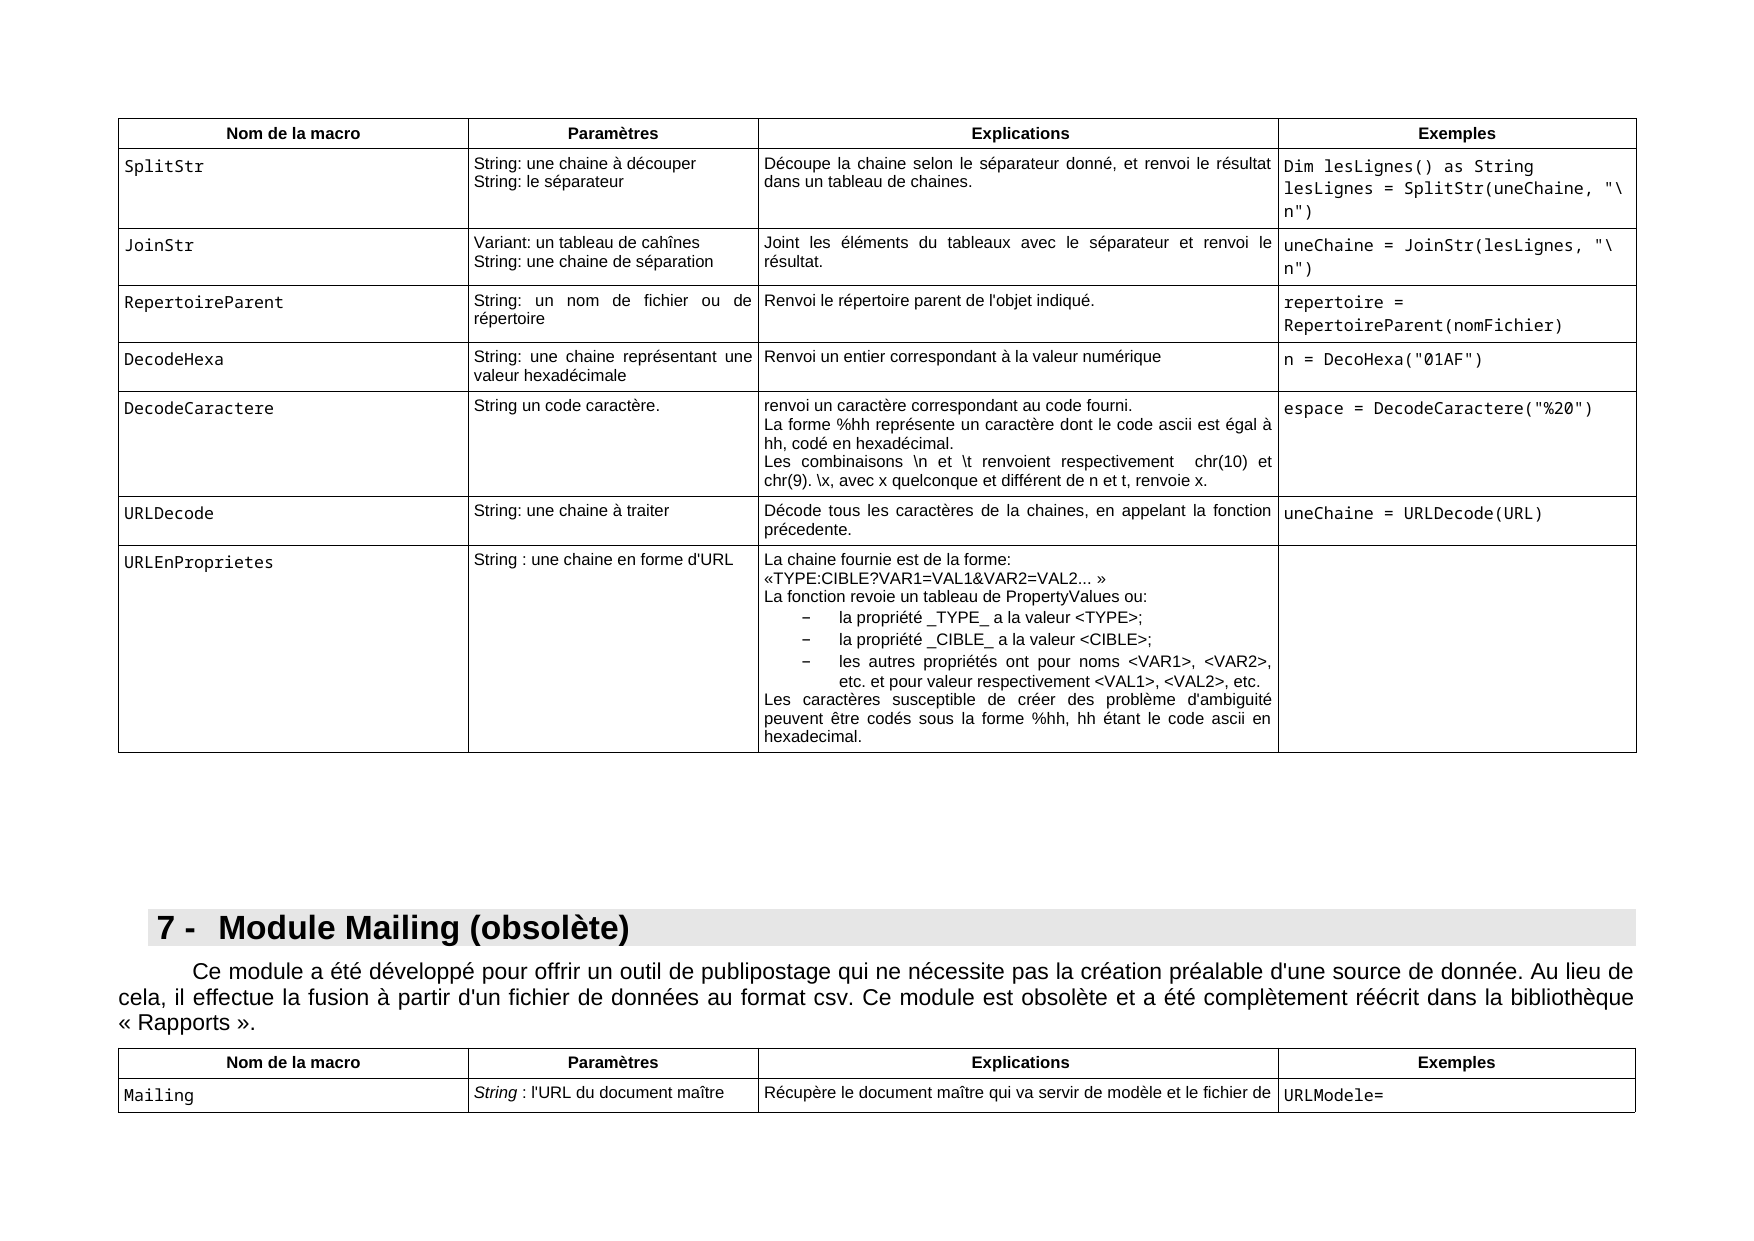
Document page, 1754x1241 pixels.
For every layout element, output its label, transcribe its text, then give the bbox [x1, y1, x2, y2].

table_cell uneChaine = URLDecode(URL) [1279, 497, 1636, 544]
table_cell DecodeHexa [119, 343, 468, 391]
table_cell [1279, 546, 1636, 752]
table_cell String: un nom de fichier ou de répertoire [469, 286, 758, 342]
table_cell Renvoi le répertoire parent de l'objet indiqué. [759, 286, 1278, 342]
table_cell DecodeCaractere [119, 392, 468, 496]
table_cell String : l'URL du document maître [469, 1079, 758, 1112]
table_header Exemples [1279, 119, 1636, 148]
table_header Explications [759, 1049, 1278, 1078]
table_cell Mailing [119, 1079, 468, 1112]
table_cell Joint les éléments du tableaux avec le séparateur et renvoi le résultat. [759, 229, 1278, 285]
table_header Paramètres [469, 119, 758, 148]
subtitle Module Mailing (obsolète) [148, 909, 1636, 946]
table_cell String: une chaine à découper String: le séparateur [469, 149, 758, 228]
table_cell JoinStr [119, 229, 468, 285]
table_header Nom de la macro [119, 119, 468, 148]
table_cell String : une chaine en forme d'URL [469, 546, 758, 752]
table_cell Récupère le document maître qui va servir de modèle et le fichier de [759, 1079, 1278, 1112]
table_header Exemples [1279, 1049, 1635, 1078]
table_cell renvoi un caractère correspondant au code fourni. La forme %hh représente un caractère dont le code ascii est égal à hh, codé en hexadécimal. Les combinaisons \n et \t renvoient respectivement chr(10) et chr(9). \x, avec x quelconque et différent de n et t, renvoie x. [759, 392, 1278, 496]
table_cell Variant: un tableau de cahînes String: une chaine de séparation [469, 229, 758, 285]
table_cell RepertoireParent [119, 286, 468, 342]
table_cell String: une chaine représentant une valeur hexadécimale [469, 343, 758, 391]
table_cell SplitStr [119, 149, 468, 228]
table_cell espace = DecodeCaractere("%20") [1279, 392, 1636, 496]
table_cell Dim lesLignes() as String lesLignes = SplitStr(uneChaine, "\n") [1279, 149, 1636, 228]
table_cell uneChaine = JoinStr(lesLignes, "\n") [1279, 229, 1636, 285]
table_cell n = DecoHexa("01AF") [1279, 343, 1636, 391]
table_cell URLDecode [119, 497, 468, 544]
text Ce module a été développé pour offrir un outil de publipostage qui ne nécessite pas la création préalable d'une source de donnée. Au lieu de cela, il effectue la fusion à partir d'un fichier de données au format csv. Ce module est obsolète et a été complètement réécrit dans la bibliothèque « Rapports ». [118, 959, 1636, 1036]
table_cell String: une chaine à traiter [469, 497, 758, 544]
table_cell La chaine fournie est de la forme: «TYPE:CIBLE?VAR1=VAL1&VAR2=VAL2... » La fonction revoie un tableau de PropertyValues ou: la propriété _TYPE_ a la valeur <TYPE>; la propriété _CIBLE_ a la valeur <CIBLE>; les autres propriétés ont pour noms <VAR1>, <VAR2>, etc. et pour valeur respectivement <VAL1>, <VAL2>, etc. Les caractères susceptible de créer des problème d'ambiguité peuvent être codés sous la forme %hh, hh étant le code ascii en hexadecimal. [759, 546, 1278, 752]
table_cell URLModele= [1279, 1079, 1635, 1112]
table_cell repertoire = RepertoireParent(nomFichier) [1279, 286, 1636, 342]
table_cell Découpe la chaine selon le séparateur donné, et renvoi le résultat dans un tableau de chaines. [759, 149, 1278, 228]
table_header Explications [759, 119, 1278, 148]
table_cell URLEnProprietes [119, 546, 468, 752]
table_header Paramètres [469, 1049, 758, 1078]
table_cell Décode tous les caractères de la chaines, en appelant la fonction précedente. [759, 497, 1278, 544]
table_cell String un code caractère. [469, 392, 758, 496]
table_cell Renvoi un entier correspondant à la valeur numérique [759, 343, 1278, 391]
table_header Nom de la macro [119, 1049, 468, 1078]
